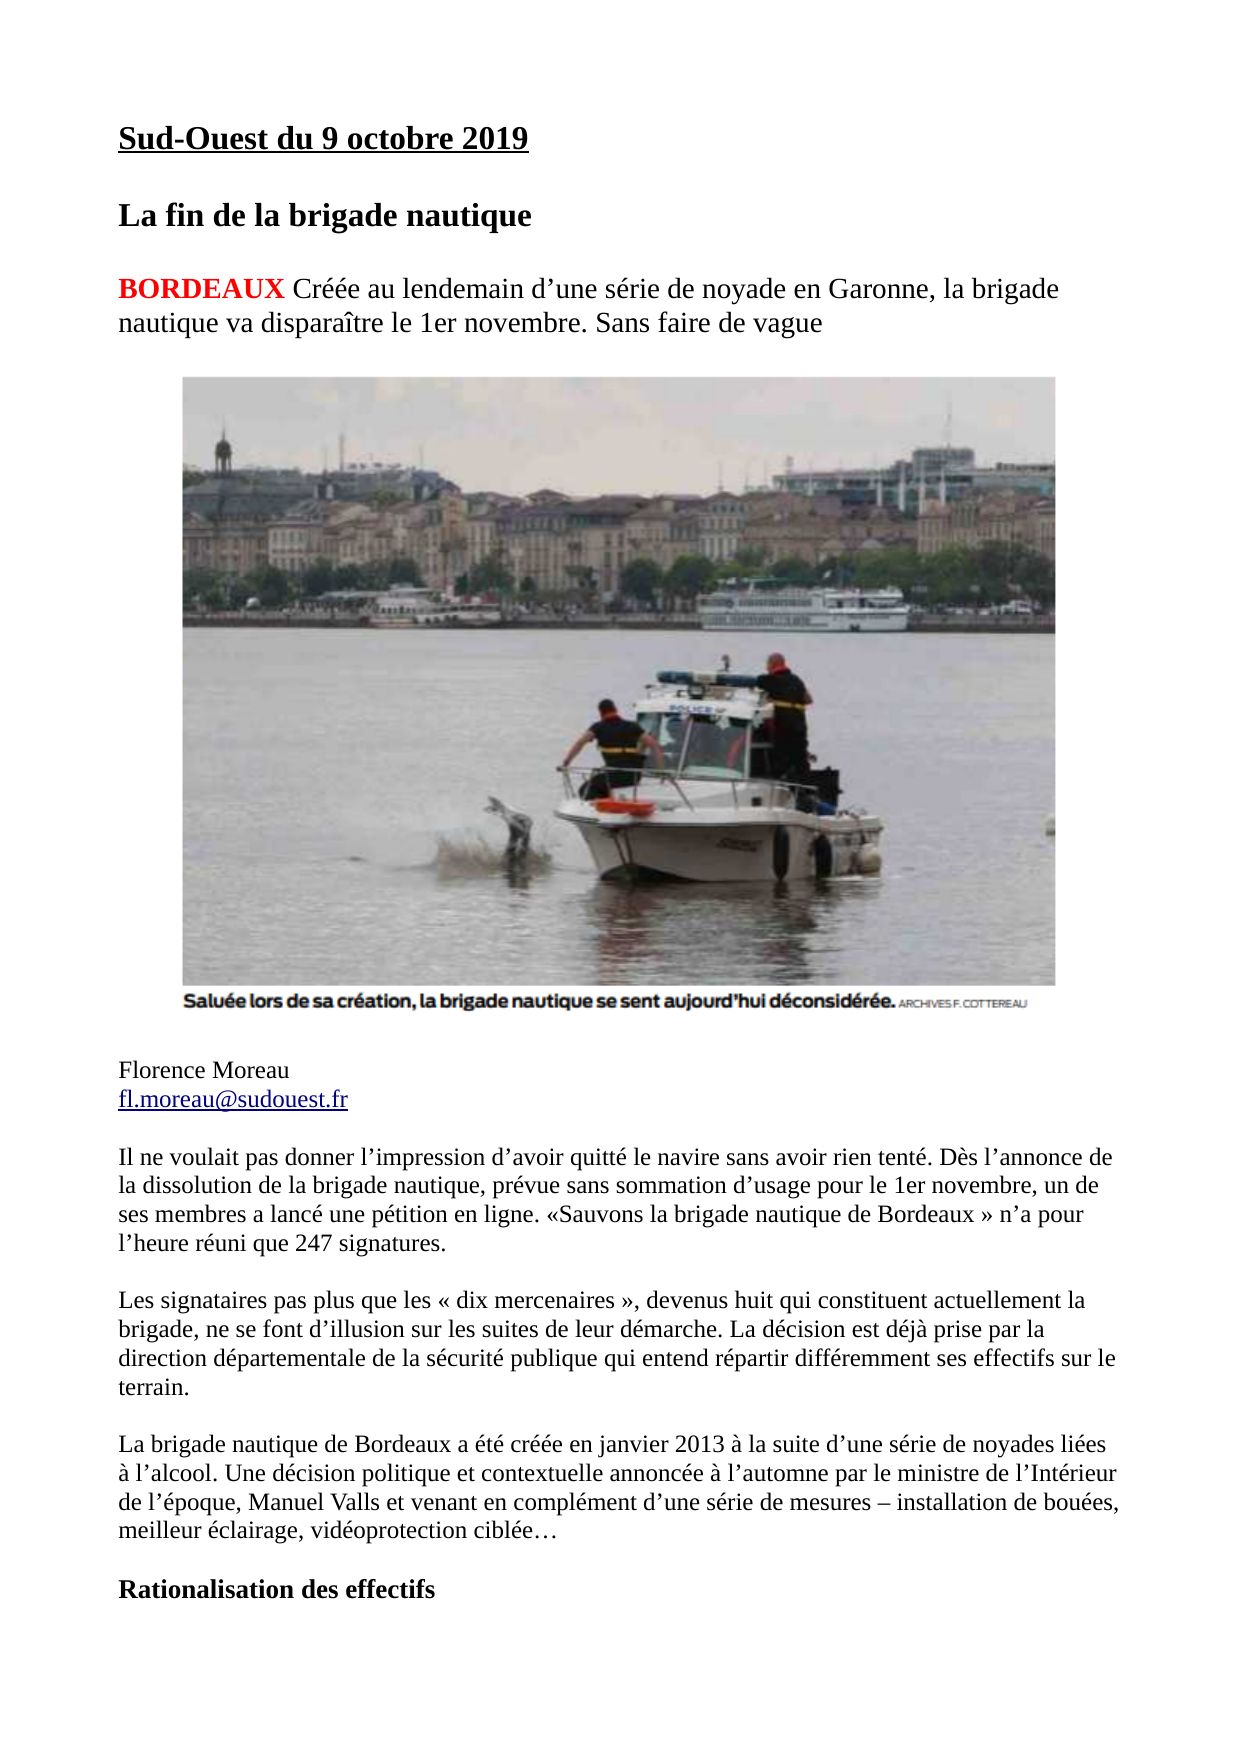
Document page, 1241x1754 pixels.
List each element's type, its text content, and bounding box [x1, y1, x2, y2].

text Il ne voulait pas donner l’impression d’avoir quitté le navire sans avoir rien tenté. Dès l’annonce de la dissolution de la brigade nautique, prévue sans sommation d’usage pour le 1er novembre, un de ses membres a lancé une pétition en ligne. «Sauvons la brigade nautique de Bordeaux » n’a pour l’heure réuni que 247 signatures. [118, 1142, 1122, 1257]
text fl.moreau@sudouest.fr [118, 1084, 1122, 1113]
text La brigade nautique de Bordeaux a été créée en janvier 2013 à la suite d’une série de noyades liées à l’alcool. Une décision politique et contextuelle annoncée à l’automne par le ministre de l’Intérieur de l’époque, Manuel Valls et venant en complément d’une série de mesures – installation de bouées, meilleur éclairage, vidéoprotection ciblée… [118, 1429, 1122, 1544]
picture [175, 372, 1065, 1022]
text Florence Moreau [118, 1056, 1122, 1084]
text Sud-Ouest du 9 octobre 2019 [118, 118, 1122, 156]
text La fin de la brigade nautique [118, 195, 1122, 233]
text Rationalisation des effectifs [118, 1573, 1122, 1604]
text Les signataires pas plus que les « dix mercenaires », devenus huit qui constituent actuellement la brigade, ne se font d’illusion sur les suites de leur démarche. La décision est déjà prise par la direction départementale de la sécurité publique qui entend répartir différemment ses effectifs sur le terrain. [118, 1286, 1122, 1401]
text BORDEAUX Créée au lendemain d’une série de noyade en Garonne, la brigade nautique va disparaître le 1er novembre. Sans faire de vague [118, 271, 1122, 338]
